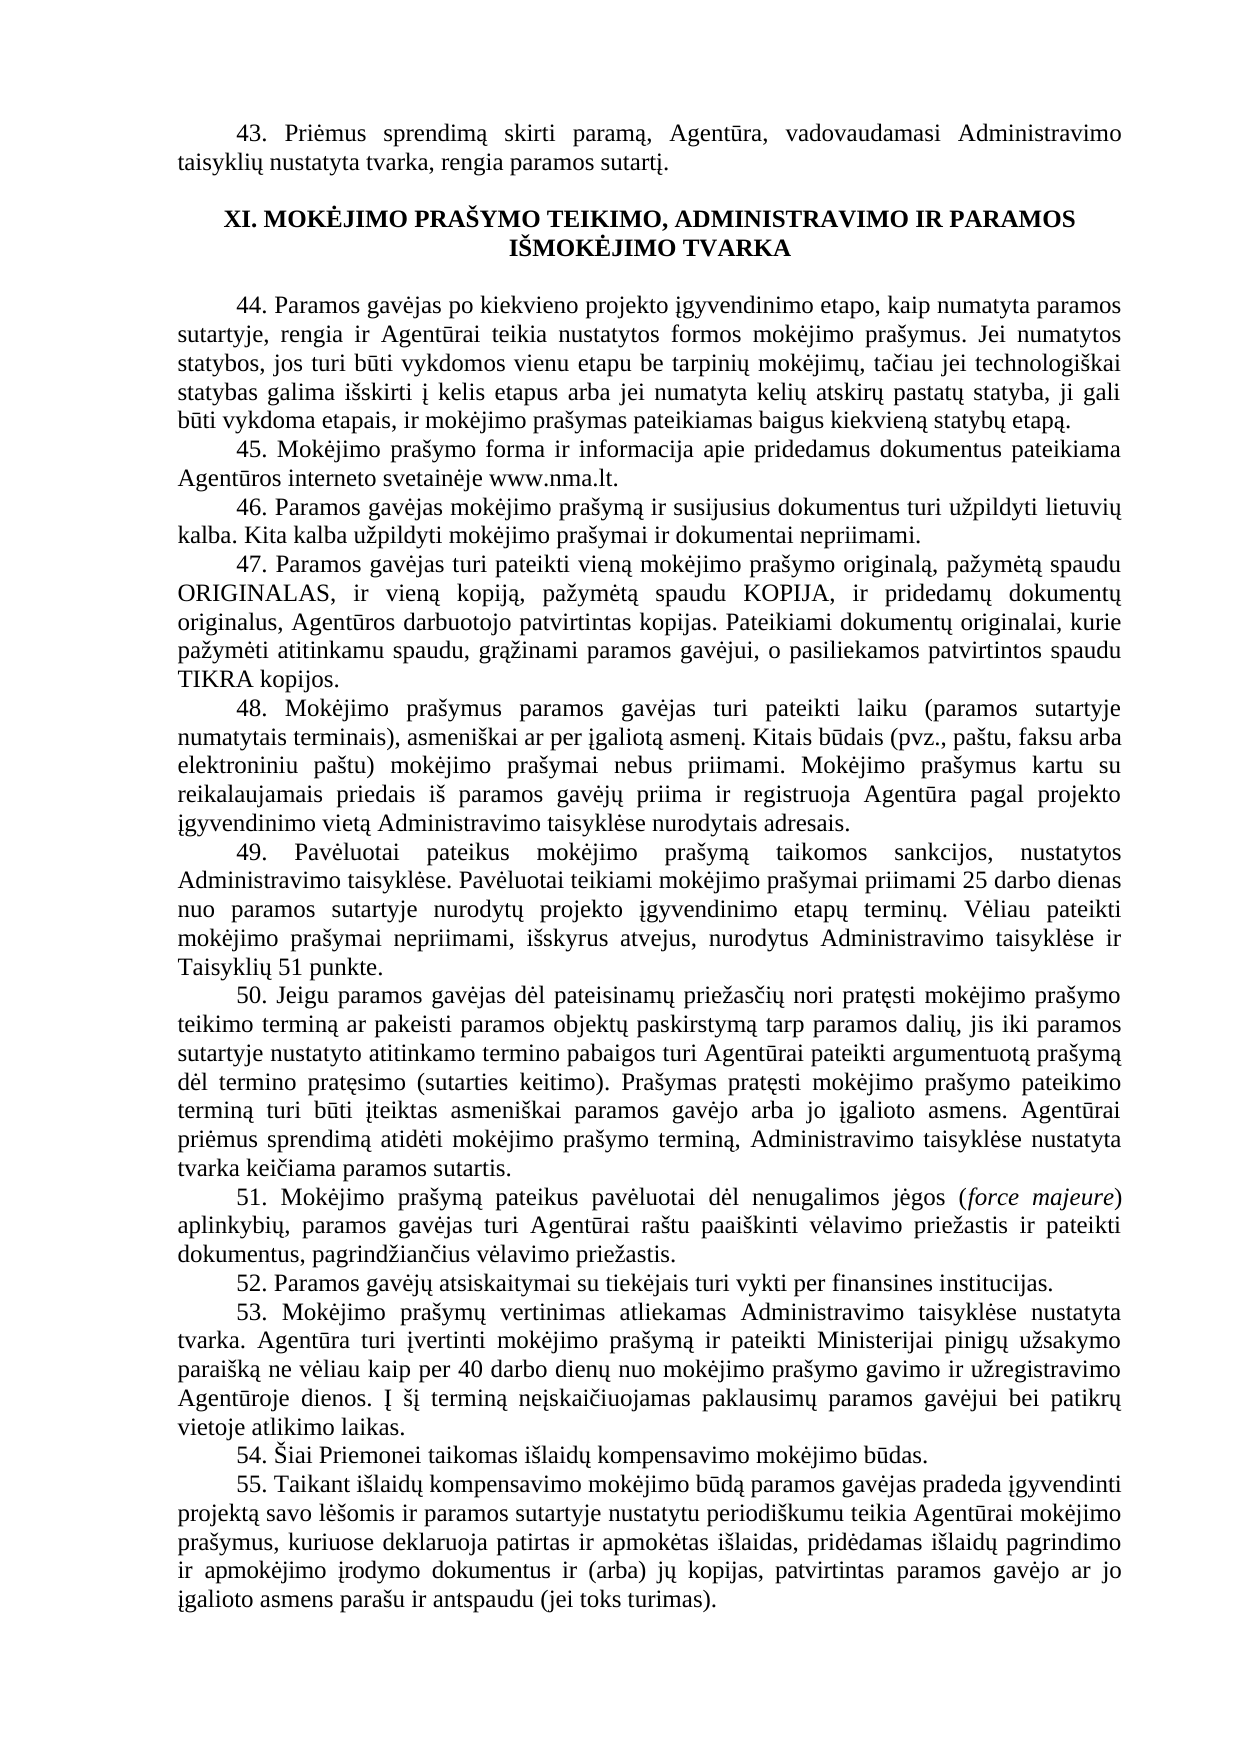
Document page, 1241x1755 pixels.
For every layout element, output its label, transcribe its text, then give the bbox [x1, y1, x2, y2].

text 49. Pavėluotai pateikus mokėjimo prašymą taikomos sankcijos, nustatytos Administravimo taisyklėse. Pavėluotai teikiami mokėjimo prašymai priimami 25 darbo dienas nuo paramos sutartyje nurodytų projekto įgyvendinimo etapų terminų. Vėliau pateikti mokėjimo prašymai nepriimami, išskyrus atvejus, nurodytus Administravimo taisyklėse ir Taisyklių 51 punkte. [177, 837, 1122, 981]
text 45. Mokėjimo prašymo forma ir informacija apie pridedamus dokumentus pateikiama Agentūros interneto svetainėje www.nma.lt. [177, 434, 1122, 492]
text 50. Jeigu paramos gavėjas dėl pateisinamų priežasčių nori pratęsti mokėjimo prašymo teikimo terminą ar pakeisti paramos objektų paskirstymą tarp paramos dalių, jis iki paramos sutartyje nustatyto atitinkamo termino pabaigos turi Agentūrai pateikti argumentuotą prašymą dėl termino pratęsimo (sutarties keitimo). Prašymas pratęsti mokėjimo prašymo pateikimo terminą turi būti įteiktas asmeniškai paramos gavėjo arba jo įgalioto asmens. Agentūrai priėmus sprendimą atidėti mokėjimo prašymo terminą, Administravimo taisyklėse nustatyta tvarka keičiama paramos sutartis. [177, 981, 1122, 1182]
text 44. Paramos gavėjas po kiekvieno projekto įgyvendinimo etapo, kaip numatyta paramos sutartyje, rengia ir Agentūrai teikia nustatytos formos mokėjimo prašymus. Jei numatytos statybos, jos turi būti vykdomos vienu etapu be tarpinių mokėjimų, tačiau jei technologiškai statybas galima išskirti į kelis etapus arba jei numatyta kelių atskirų pastatų statyba, ji gali būti vykdoma etapais, ir mokėjimo prašymas pateikiamas baigus kiekvieną statybų etapą. [177, 291, 1122, 434]
text 48. Mokėjimo prašymus paramos gavėjas turi pateikti laiku (paramos sutartyje numatytais terminais), asmeniškai ar per įgaliotą asmenį. Kitais būdais (pvz., paštu, faksu arba elektroniniu paštu) mokėjimo prašymai nebus priimami. Mokėjimo prašymus kartu su reikalaujamais priedais iš paramos gavėjų priima ir registruoja Agentūra pagal projekto įgyvendinimo vietą Administravimo taisyklėse nurodytais adresais. [177, 693, 1122, 837]
text 43. Priėmus sprendimą skirti paramą, Agentūra, vadovaudamasi Administravimo taisyklių nustatyta tvarka, rengia paramos sutartį. [177, 118, 1122, 176]
text 55. Taikant išlaidų kompensavimo mokėjimo būdą paramos gavėjas pradeda įgyvendinti projektą savo lėšomis ir paramos sutartyje nustatytu periodiškumu teikia Agentūrai mokėjimo prašymus, kuriuose deklaruoja patirtas ir apmokėtas išlaidas, pridėdamas išlaidų pagrindimo ir apmokėjimo įrodymo dokumentus ir (arba) jų kopijas, patvirtintas paramos gavėjo ar jo įgalioto asmens parašu ir antspaudu (jei toks turimas). [177, 1469, 1122, 1613]
text XI. MOKĖJIMO PRAŠYMO TEIKIMO, ADMINISTRAVIMO IR PARAMOS IŠMOKĖJIMO TVARKA [177, 204, 1122, 262]
text 53. Mokėjimo prašymų vertinimas atliekamas Administravimo taisyklėse nustatyta tvarka. Agentūra turi įvertinti mokėjimo prašymą ir pateikti Ministerijai pinigų užsakymo paraišką ne vėliau kaip per 40 darbo dienų nuo mokėjimo prašymo gavimo ir užregistravimo Agentūroje dienos. Į šį terminą neįskaičiuojamas paklausimų paramos gavėjui bei patikrų vietoje atlikimo laikas. [177, 1297, 1122, 1441]
text 46. Paramos gavėjas mokėjimo prašymą ir susijusius dokumentus turi užpildyti lietuvių kalba. Kita kalba užpildyti mokėjimo prašymai ir dokumentai nepriimami. [177, 492, 1122, 549]
text 51. Mokėjimo prašymą pateikus pavėluotai dėl nenugalimos jėgos (force majeure) aplinkybių, paramos gavėjas turi Agentūrai raštu paaiškinti vėlavimo priežastis ir pateikti dokumentus, pagrindžiančius vėlavimo priežastis. [177, 1182, 1122, 1268]
text 47. Paramos gavėjas turi pateikti vieną mokėjimo prašymo originalą, pažymėtą spaudu ORIGINALAS, ir vieną kopiją, pažymėtą spaudu KOPIJA, ir pridedamų dokumentų originalus, Agentūros darbuotojo patvirtintas kopijas. Pateikiami dokumentų originalai, kurie pažymėti atitinkamu spaudu, grąžinami paramos gavėjui, o pasiliekamos patvirtintos spaudu TIKRA kopijos. [177, 549, 1122, 693]
text 54. Šiai Priemonei taikomas išlaidų kompensavimo mokėjimo būdas. [177, 1441, 1122, 1469]
text 52. Paramos gavėjų atsiskaitymai su tiekėjais turi vykti per finansines institucijas. [177, 1268, 1122, 1297]
